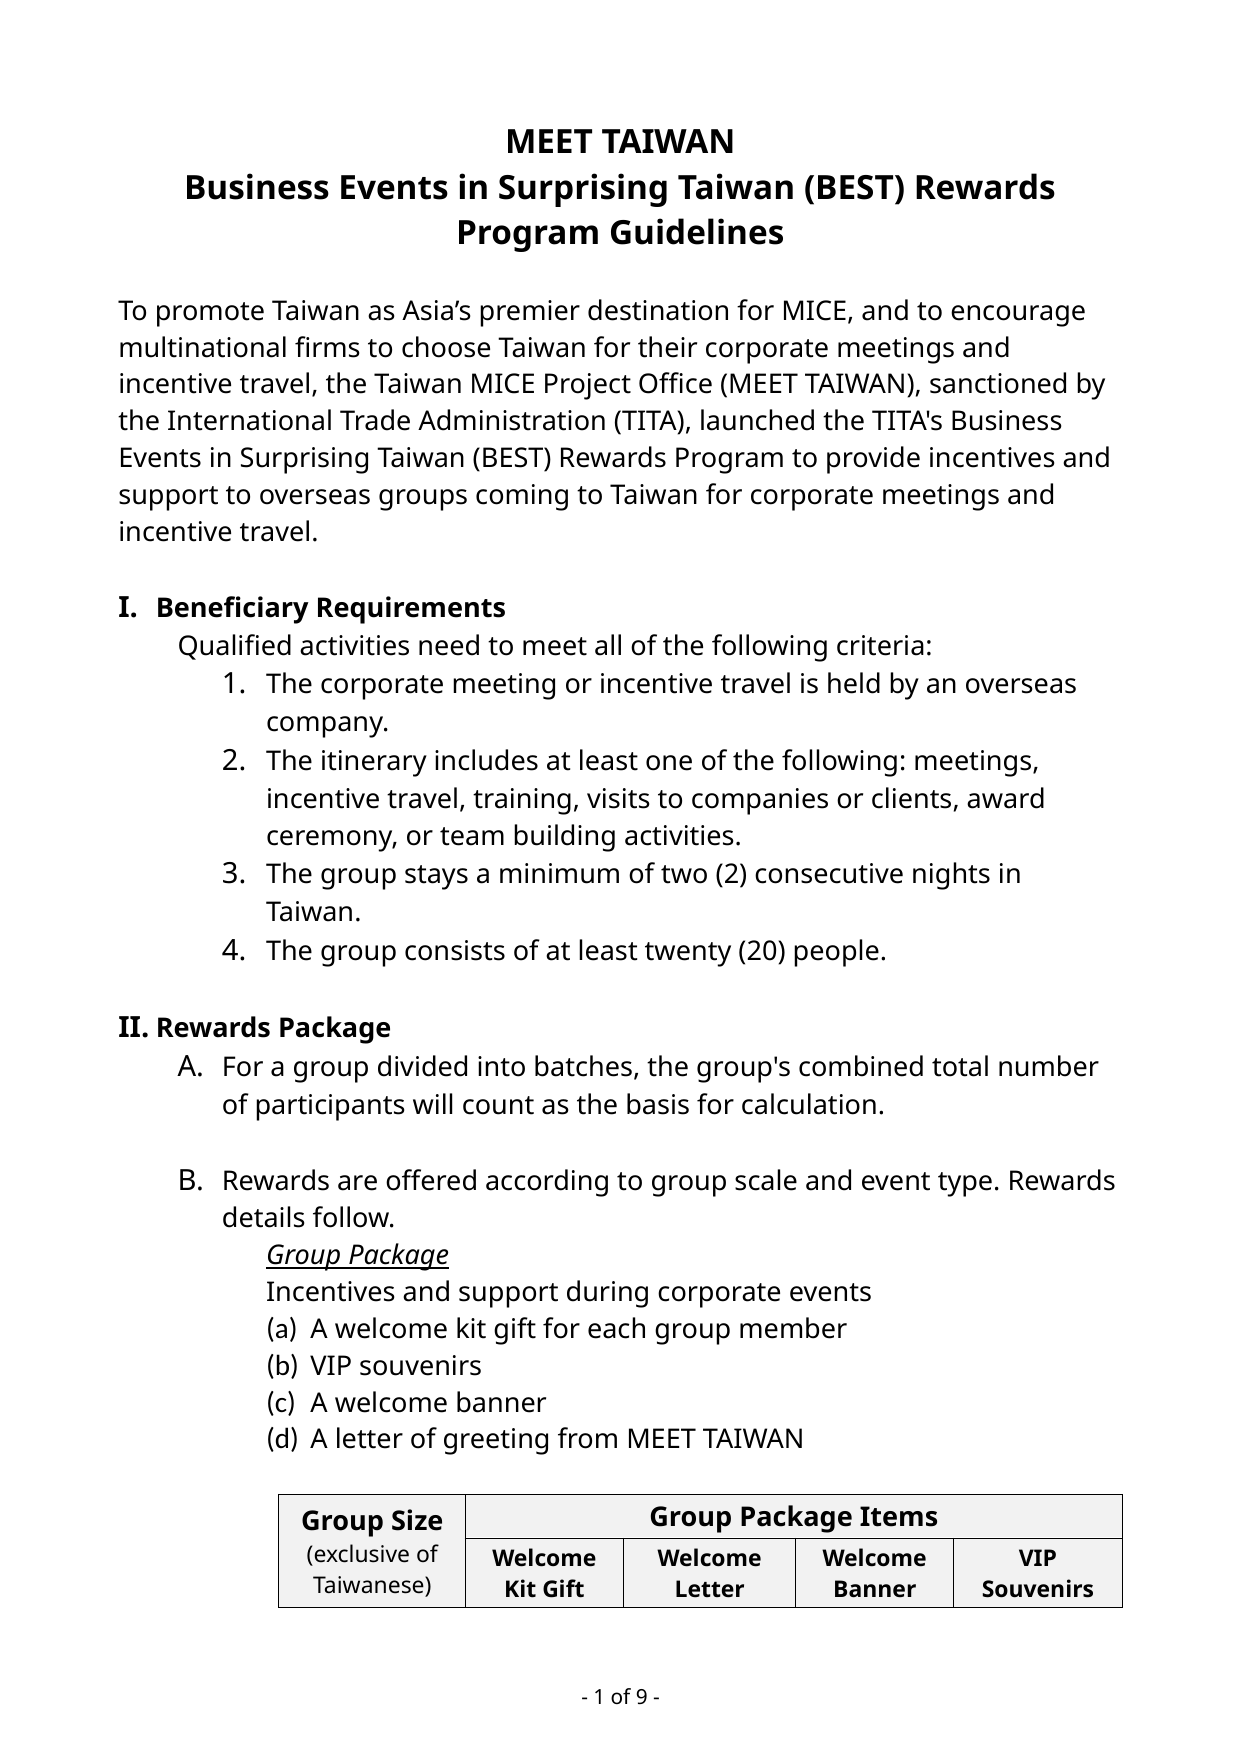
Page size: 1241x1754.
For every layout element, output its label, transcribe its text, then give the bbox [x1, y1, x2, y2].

list A welcome banner [266, 1383, 1122, 1420]
table_cell Welcome Banner [796, 1539, 953, 1607]
text Program Guidelines [118, 209, 1122, 254]
list The itinerary includes at least one of the following: meetings, incentive travel, training, visits to companies or clients, award ceremony, or team building activities. [222, 739, 1122, 853]
list Beneficiary Requirements [118, 586, 1122, 626]
table_header Group Package Items [466, 1495, 1122, 1537]
list Rewards are offered according to group scale and event type. Rewards details follow. [177, 1159, 1122, 1236]
text Group Package Incentives and support during corporate events [266, 1236, 1122, 1309]
list A letter of greeting from MEET TAIWAN [266, 1420, 1122, 1457]
text To promote Taiwan as Asia’s premier destination for MICE, and to encourage multinational firms to choose Taiwan for their corporate meetings and incentive travel, the Taiwan MICE Project Office (MEET TAIWAN), sanctioned by the International Trade Administration (TITA), launched the TITA's Business Events in Surprising Taiwan (BEST) Rewards Program to provide incentives and support to overseas groups coming to Taiwan for corporate meetings and incentive travel. [118, 291, 1122, 549]
list A welcome kit gift for each group member [266, 1309, 1122, 1346]
list The corporate meeting or incentive travel is held by an overseas company. [222, 663, 1122, 739]
list The group stays a minimum of two (2) consecutive nights in Taiwan. [222, 853, 1122, 929]
list Rewards Package [118, 1006, 1122, 1046]
table_cell Welcome Letter [624, 1539, 795, 1607]
table_cell Welcome Kit Gift [466, 1539, 623, 1607]
list Qualified activities need to meet all of the following criteria: [177, 626, 1122, 663]
list VIP souvenirs [266, 1346, 1122, 1383]
text MEET TAIWAN [118, 118, 1122, 163]
text Business Events in Surprising Taiwan (BEST) Rewards [118, 163, 1122, 209]
table_header Group Size (exclusive of Taiwanese) [279, 1495, 465, 1607]
table_cell VIP Souvenirs [954, 1539, 1122, 1607]
list The group consists of at least twenty (20) people. [222, 929, 1122, 969]
list For a group divided into batches, the group's combined total number of participants will count as the basis for calculation. [177, 1046, 1122, 1122]
